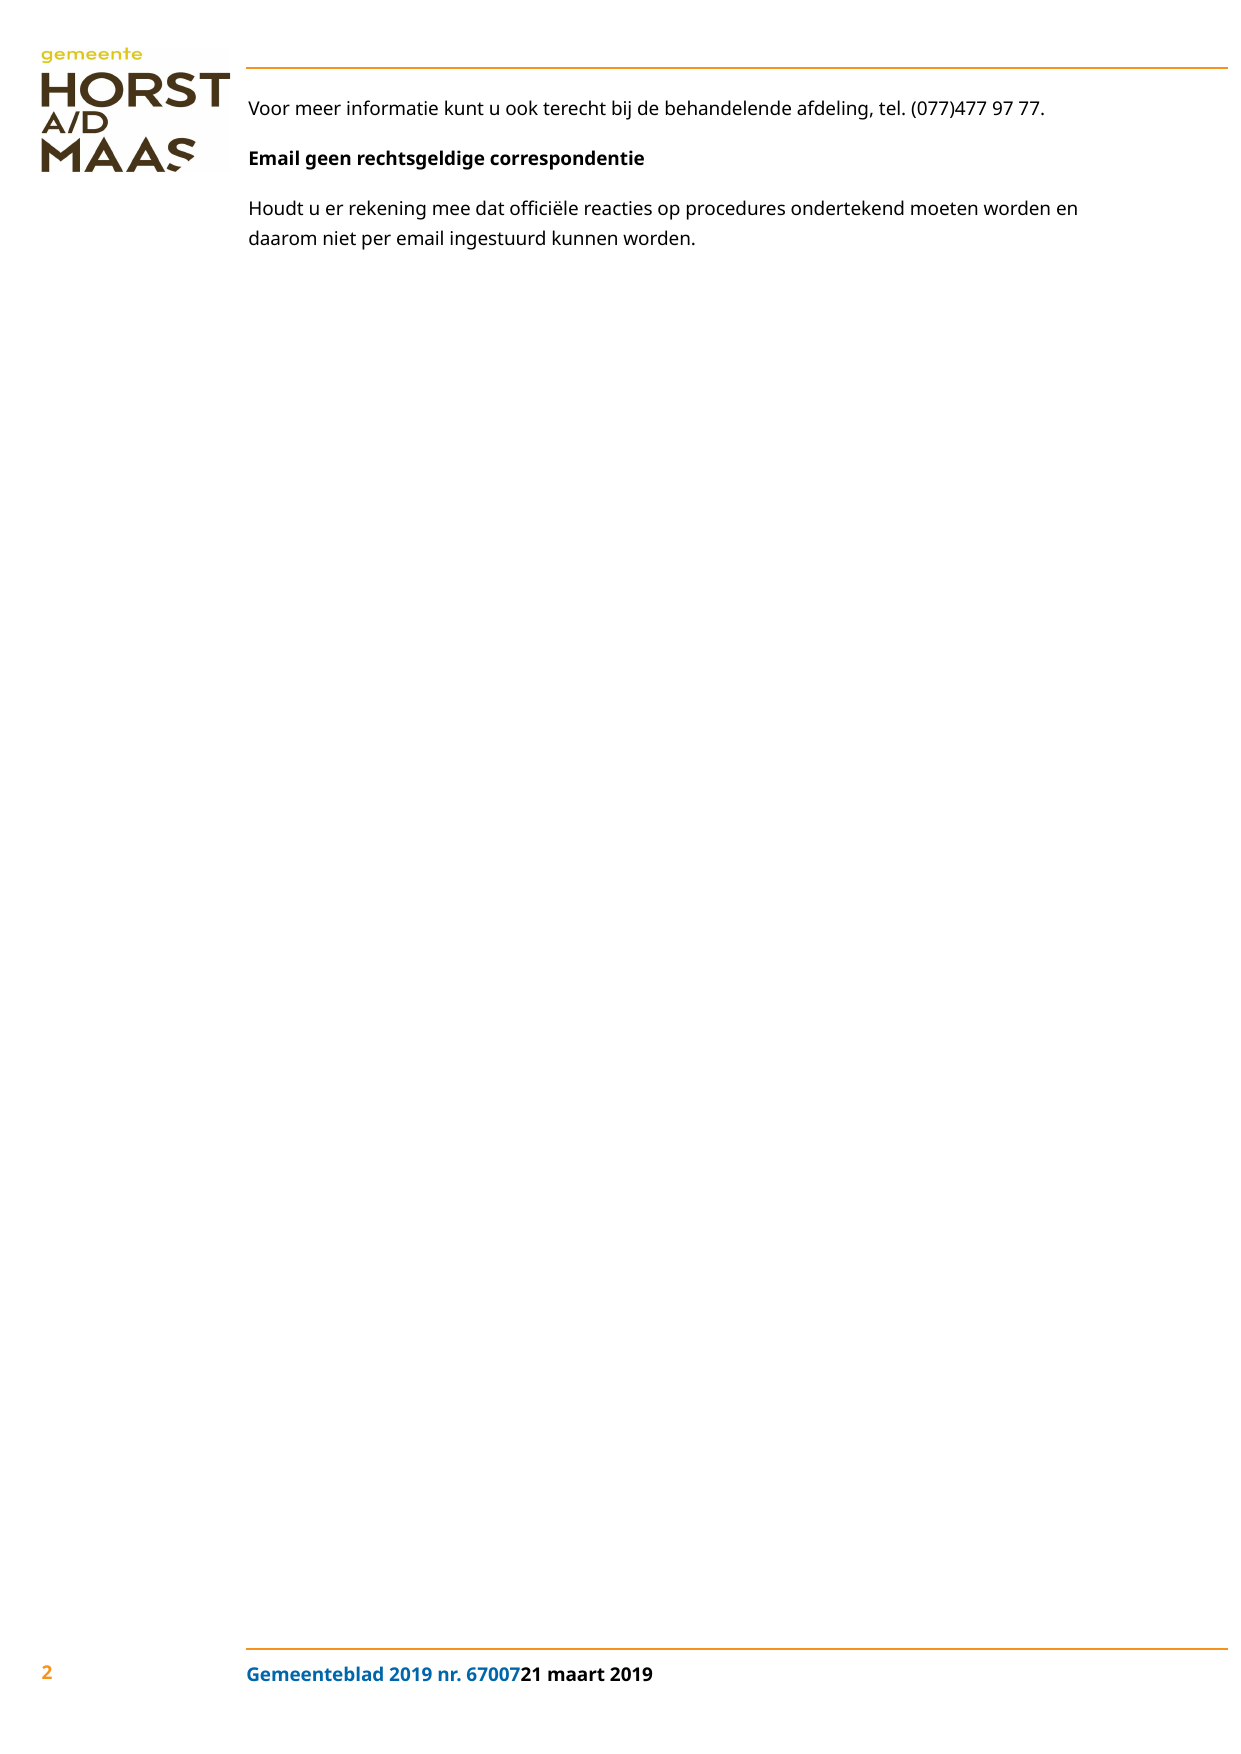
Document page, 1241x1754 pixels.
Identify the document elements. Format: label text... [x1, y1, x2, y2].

text Houdt u er rekening mee dat officiële reacties op procedures ondertekend moeten worden en daarom niet per email ingestuurd kunnen worden. [248, 196, 1152, 251]
picture [41, 47, 231, 172]
text Email geen rechtsgeldige correspondentie [248, 145, 1152, 171]
text Voor meer informatie kunt u ook terecht bij de behandelende afdeling, tel. (077)477 97 77. [248, 95, 1152, 121]
